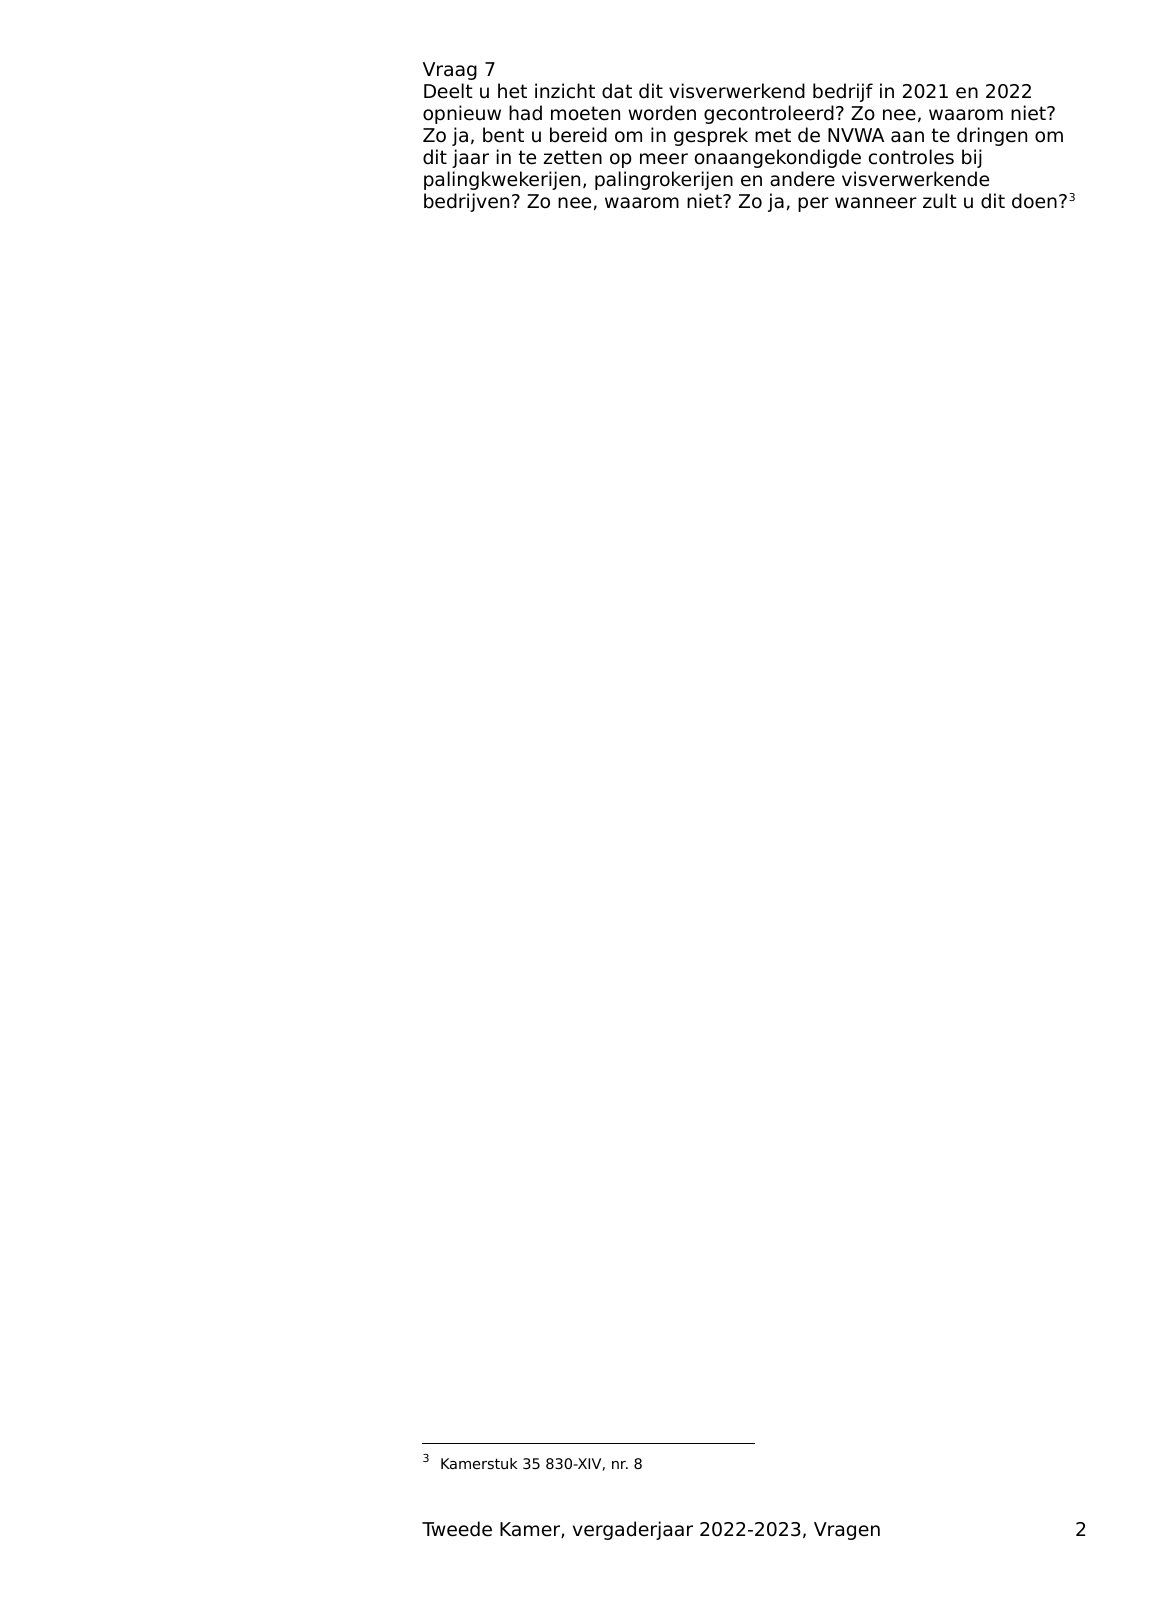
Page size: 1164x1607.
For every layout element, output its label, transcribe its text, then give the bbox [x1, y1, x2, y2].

text Vraag 7 [422, 59, 1087, 81]
text Kamerstuk 35 830-XIV, nr. 8 [422, 1452, 1087, 1474]
text Deelt u het inzicht dat dit visverwerkend bedrijf in 2021 en 2022 opnieuw had moeten worden gecontroleerd? Zo nee, waarom niet? Zo ja, bent u bereid om in gesprek met de NVWA aan te dringen om dit jaar in te zetten op meer onaangekondigde controles bij palingkwekerijen, palingrokerijen en andere visverwerkende bedrijven? Zo nee, waarom niet? Zo ja, per wanneer zult u dit doen? [422, 81, 1087, 213]
